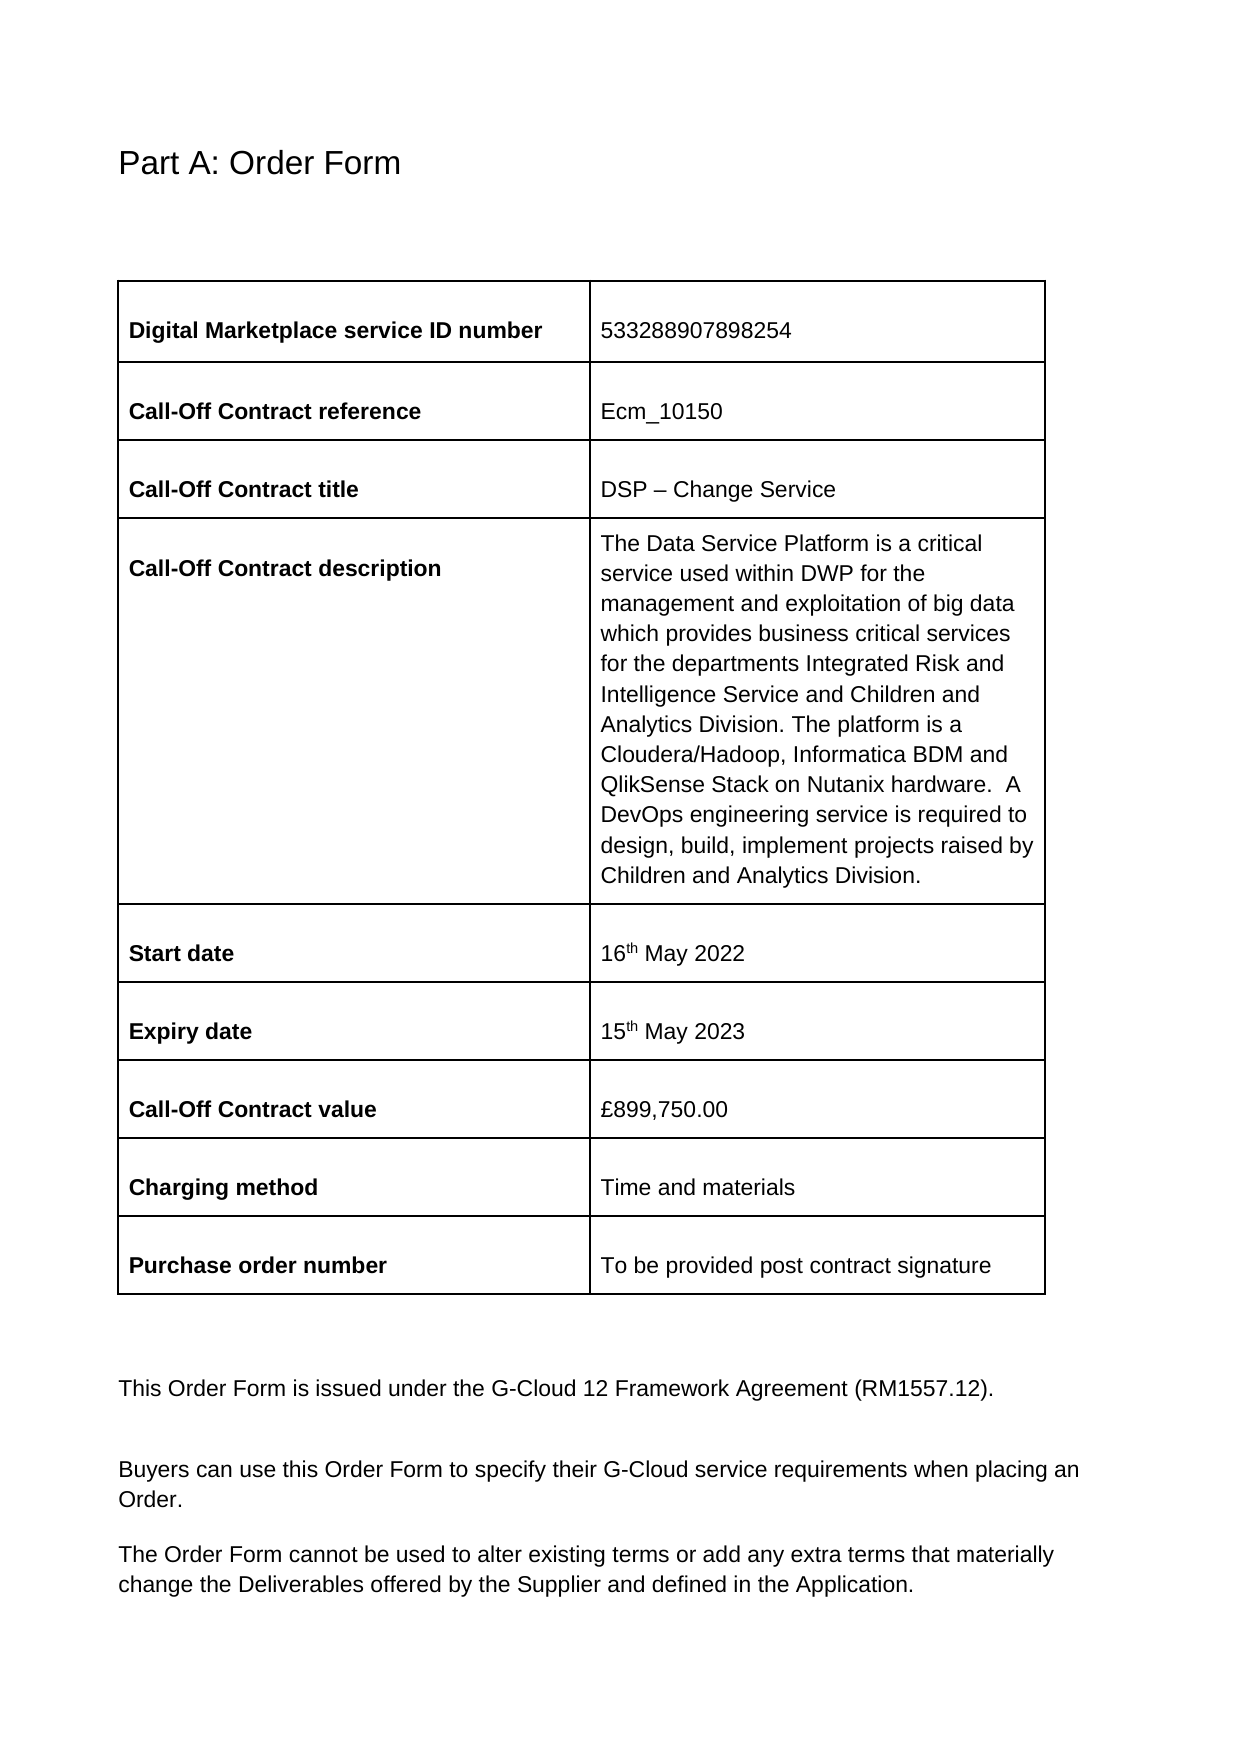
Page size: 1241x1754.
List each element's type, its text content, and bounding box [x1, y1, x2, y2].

table_cell 16th May 2022 [591, 905, 1044, 981]
table_cell 15th May 2023 [591, 983, 1044, 1059]
table_cell Call-Off Contract title [119, 441, 589, 517]
table_cell Ecm_10150 [591, 363, 1044, 439]
subtitle Part A: Order Form [118, 143, 1122, 181]
table_cell To be provided post contract signature [591, 1217, 1044, 1293]
table_cell Call-Off Contract description [119, 519, 589, 902]
text The Order Form cannot be used to alter existing terms or add any extra terms that materially change the Deliverables offered by the Supplier and defined in the Application. [118, 1541, 1122, 1598]
table_cell The Data Service Platform is a critical service used within DWP for the management and exploitation of big data which provides business critical services for the departments Integrated Risk and Intelligence Service and Children and Analytics Division. The platform is a Cloudera/Hadoop, Informatica BDM and QlikSense Stack on Nutanix hardware. A DevOps engineering service is required to design, build, implement projects raised by Children and Analytics Division. [591, 519, 1044, 902]
table_cell DSP – Change Service [591, 441, 1044, 517]
table_cell Call-Off Contract value [119, 1061, 589, 1137]
table_header Digital Marketplace service ID number [119, 282, 589, 361]
table_cell Call-Off Contract reference [119, 363, 589, 439]
table_cell Expiry date [119, 983, 589, 1059]
table_cell Start date [119, 905, 589, 981]
table_cell £899,750.00 [591, 1061, 1044, 1137]
table_cell Charging method [119, 1139, 589, 1215]
table_cell Time and materials [591, 1139, 1044, 1215]
table_cell Purchase order number [119, 1217, 589, 1293]
text Buyers can use this Order Form to specify their G-Cloud service requirements when placing an Order. [118, 1456, 1122, 1512]
text This Order Form is issued under the G-Cloud 12 Framework Agreement (RM1557.12). [118, 1375, 1122, 1402]
table_header 533288907898254 [591, 282, 1044, 361]
